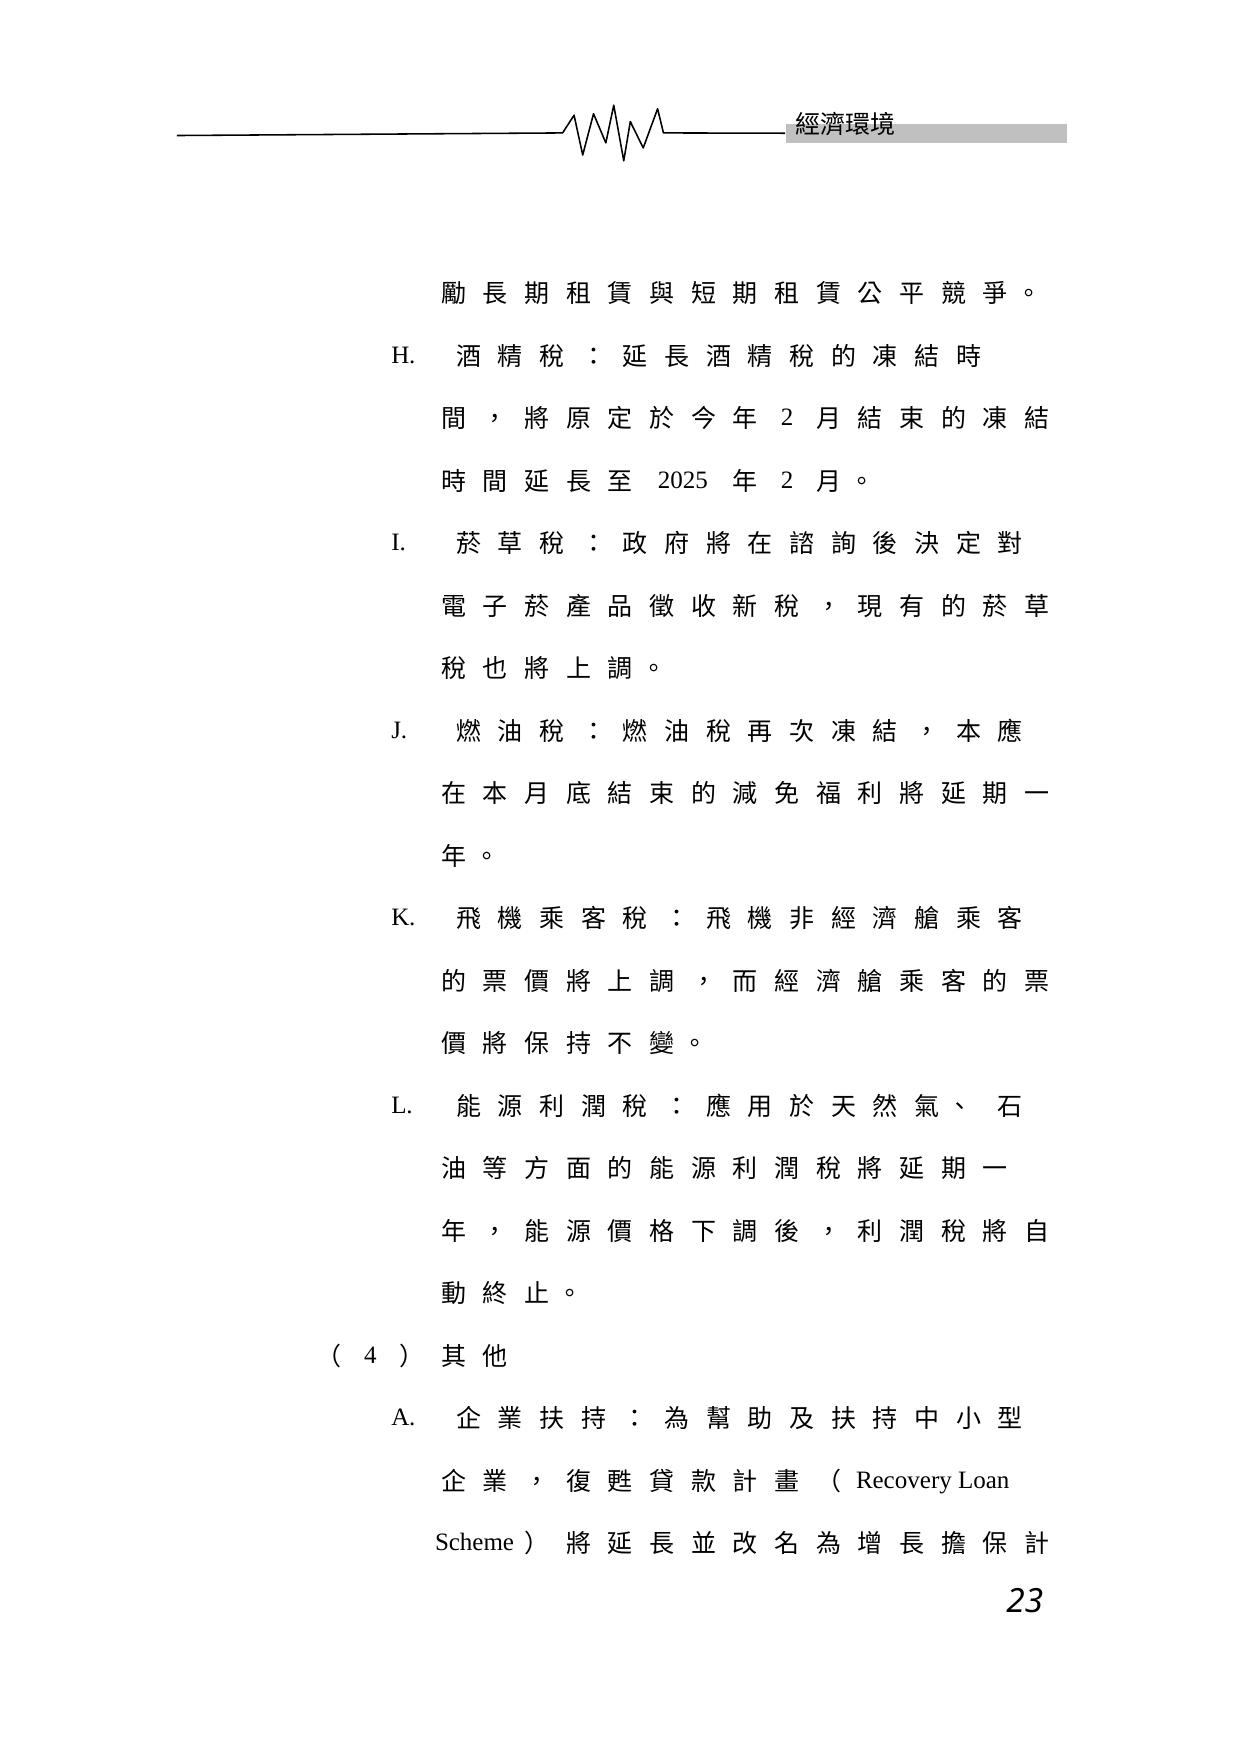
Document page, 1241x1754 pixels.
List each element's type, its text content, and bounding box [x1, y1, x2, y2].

text （4）其他 [281, 1313, 1058, 1375]
text A. 企業扶持：為幫助及扶持中小型企業，復甦貸款計畫（Recovery Loan Scheme）將延長並改名為增長擔保計 [367, 1375, 1058, 1563]
text K. 飛機乘客稅：飛機非經濟艙乘客的票價將上調，而經濟艙乘客的票價將保持不變。 [367, 875, 1058, 1063]
text J. 燃油稅：燃油稅再次凍結，本應在本月底結束的減免福利將延期一年。 [367, 688, 1058, 875]
text L. 能源利潤稅：應用於天然氣、石油等方面的能源利潤稅將延期一年，能源價格下調後，利潤稅將自動終止。 [367, 1063, 1058, 1313]
text H. 酒精稅：延長酒精稅的凍結時間，將原定於今年2月結束的凍結時間延長至2025年2月。 [367, 313, 1058, 500]
text 勵長期租賃與短期租賃公平競爭。 [367, 250, 1058, 313]
text I. 菸草稅：政府將在諮詢後決定對電子菸產品徵收新稅，現有的菸草稅也將上調。 [367, 500, 1058, 688]
